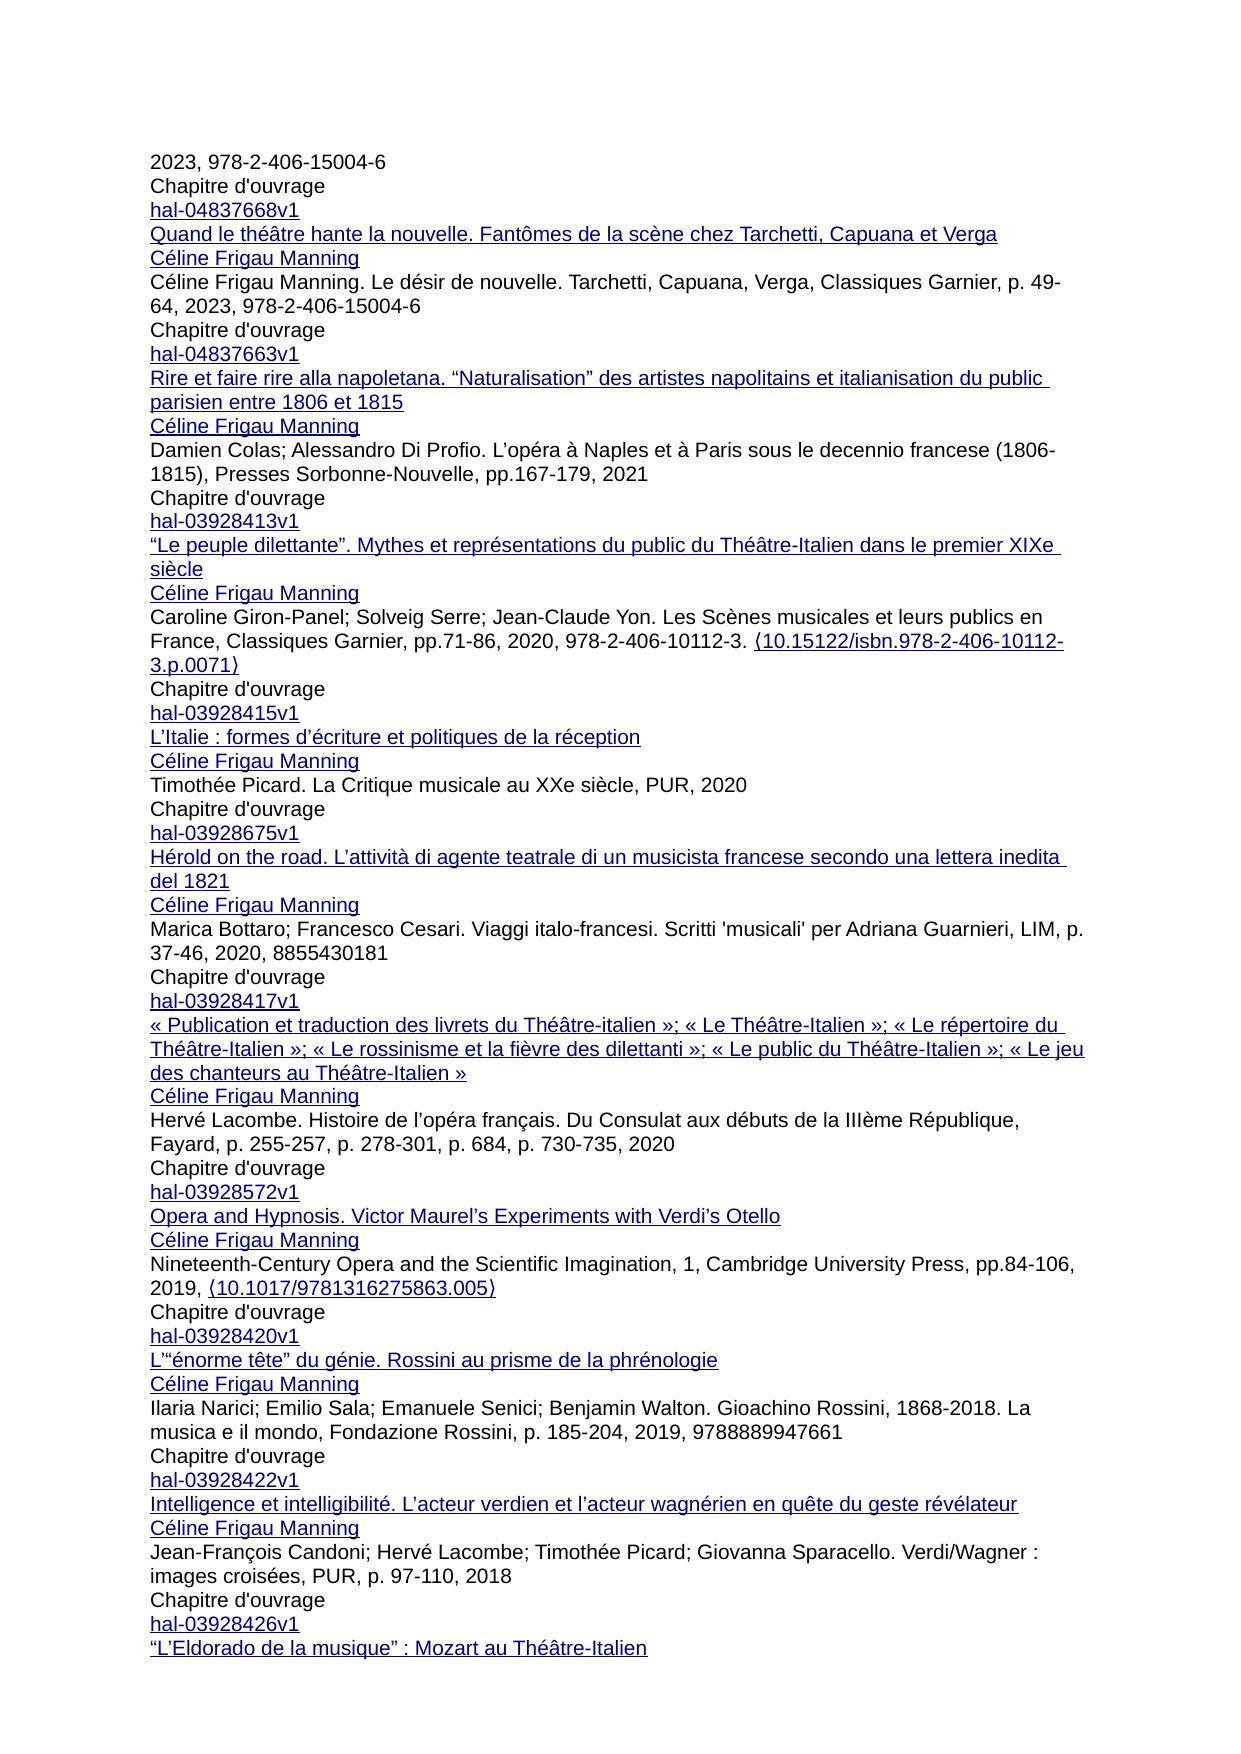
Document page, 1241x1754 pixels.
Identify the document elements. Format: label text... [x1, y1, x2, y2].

table_cell Quand le théâtre hante la nouvelle. Fantômes de la scène chez Tarchetti, Capuana et Verga Céline Frigau Manning Céline Frigau Manning. Le désir de nouvelle. Tarchetti, Capuana, Verga, Classiques Garnier, p. 49-64, 2023, 978-2-406-15004-6 Chapitre d'ouvrage hal-04837663v1 [150, 222, 1090, 366]
table_cell “Le peuple dilettante”. Mythes et représentations du public du Théâtre-Italien dans le premier XIXe siècle Céline Frigau Manning Caroline Giron-Panel; Solveig Serre; Jean-Claude Yon. Les Scènes musicales et leurs publics en France, Classiques Garnier, pp.71-86, 2020, 978-2-406-10112-3. ⟨10.15122/isbn.978-2-406-10112-3.p.0071⟩ Chapitre d'ouvrage hal-03928415v1 [150, 533, 1090, 725]
table_cell Opera and Hypnosis. Victor Maurel’s Experiments with Verdi’s Otello Céline Frigau Manning Nineteenth-Century Opera and the Scientific Imagination, 1, Cambridge University Press, pp.84-106, 2019, ⟨10.1017/9781316275863.005⟩ Chapitre d'ouvrage hal-03928420v1 [150, 1204, 1090, 1348]
table_cell L’Italie : formes d’écriture et politiques de la réception Céline Frigau Manning Timothée Picard. La Critique musicale au XXe siècle, PUR, 2020 Chapitre d'ouvrage hal-03928675v1 [150, 725, 1090, 845]
table_cell Hérold on the road. L’attività di agente teatrale di un musicista francese secondo una lettera inedita del 1821 Céline Frigau Manning Marica Bottaro; Francesco Cesari. Viaggi italo-francesi. Scritti 'musicali' per Adriana Guarnieri, LIM, p. 37-46, 2020, 8855430181 Chapitre d'ouvrage hal-03928417v1 [150, 845, 1090, 1012]
table_cell 2023, 978-2-406-15004-6 Chapitre d'ouvrage hal-04837668v1 [150, 150, 1090, 222]
table_cell “L’Eldorado de la musique” : Mozart au Théâtre-Italien [150, 1635, 1090, 1659]
table_cell Intelligence et intelligibilité. L’acteur verdien et l’acteur wagnérien en quête du geste révélateur Céline Frigau Manning Jean-François Candoni; Hervé Lacombe; Timothée Picard; Giovanna Sparacello. Verdi/Wagner : images croisées, PUR, p. 97-110, 2018 Chapitre d'ouvrage hal-03928426v1 [150, 1492, 1090, 1635]
table_cell L’“énorme tête” du génie. Rossini au prisme de la phrénologie Céline Frigau Manning Ilaria Narici; Emilio Sala; Emanuele Senici; Benjamin Walton. Gioachino Rossini, 1868-2018. La musica e il mondo, Fondazione Rossini, p. 185-204, 2019, 9788889947661 Chapitre d'ouvrage hal-03928422v1 [150, 1348, 1090, 1492]
table_cell Rire et faire rire alla napoletana. “Naturalisation” des artistes napolitains et italianisation du public parisien entre 1806 et 1815 Céline Frigau Manning Damien Colas; Alessandro Di Profio. L’opéra à Naples et à Paris sous le decennio francese (1806-1815), Presses Sorbonne-Nouvelle, pp.167-179, 2021 Chapitre d'ouvrage hal-03928413v1 [150, 366, 1090, 533]
table_cell « Publication et traduction des livrets du Théâtre-italien »; « Le Théâtre-Italien »; « Le répertoire du Théâtre-Italien »; « Le rossinisme et la fièvre des dilettanti »; « Le public du Théâtre-Italien »; « Le jeu des chanteurs au Théâtre-Italien » Céline Frigau Manning Hervé Lacombe. Histoire de l’opéra français. Du Consulat aux débuts de la IIIème République, Fayard, p. 255-257, p. 278-301, p. 684, p. 730-735, 2020 Chapitre d'ouvrage hal-03928572v1 [150, 1013, 1090, 1204]
